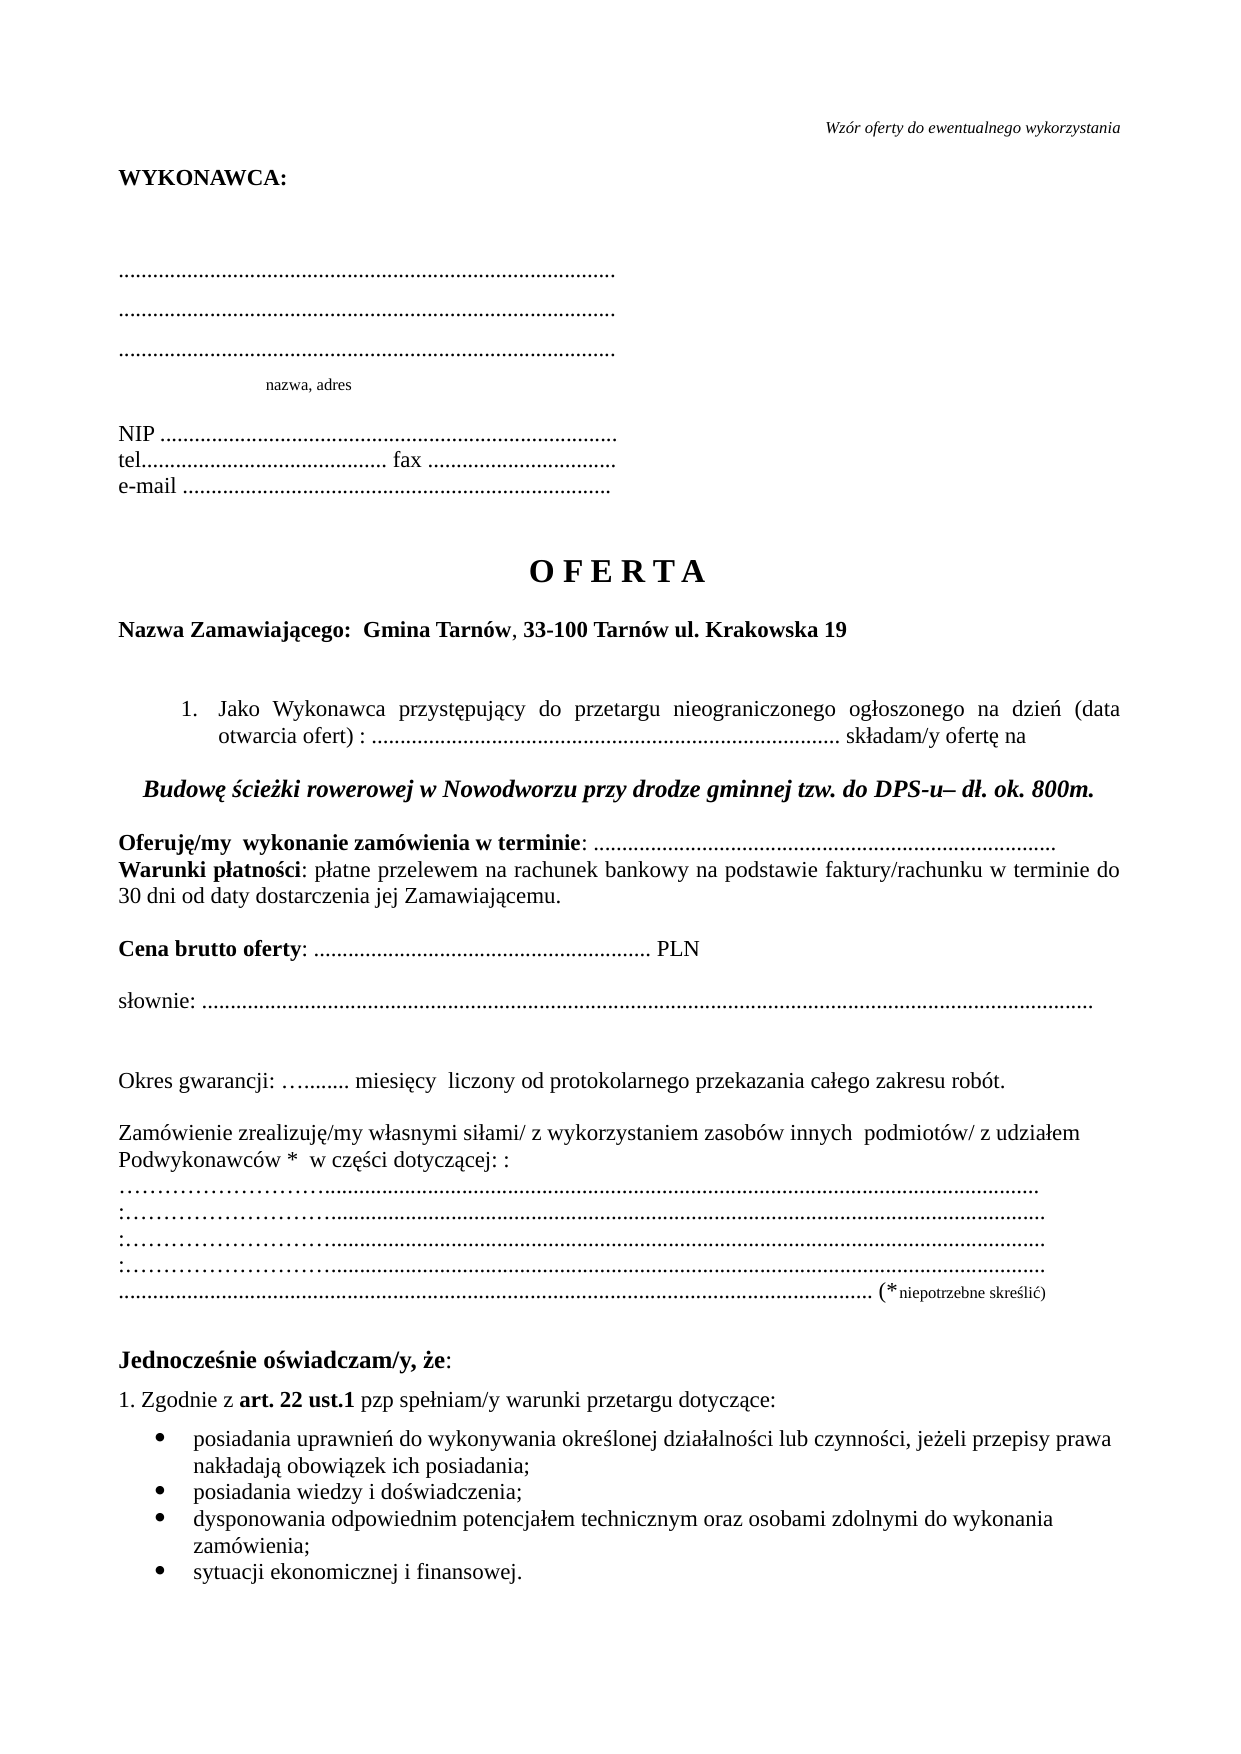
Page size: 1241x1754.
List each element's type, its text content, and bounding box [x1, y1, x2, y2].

text :………………………............................................................................................................................. [118, 1225, 1122, 1251]
text Cena brutto oferty: ........................................................... PLN [118, 935, 1122, 961]
text :………………………............................................................................................................................. [118, 1198, 1122, 1225]
text słownie: ............................................................................................................................................................ [118, 988, 1122, 1014]
list posiadania wiedzy i doświadczenia; [156, 1478, 1122, 1505]
text Jednocześnie oświadczam/y, że: [118, 1345, 1122, 1374]
list sytuacji ekonomicznej i finansowej. [156, 1558, 1122, 1585]
text Wzór oferty do ewentualnego wykorzystania [118, 118, 1122, 137]
text NIP ................................................................................ [118, 420, 1122, 446]
text ....................................................................................... [118, 295, 1122, 322]
text .................................................................................................................................... (*niepotrzebne skreślić) [118, 1277, 1122, 1304]
text Okres gwarancji: …........ miesięcy liczony od protokolarnego przekazania całego zakresu robót. [118, 1067, 1122, 1093]
list dysponowania odpowiednim potencjałem technicznym oraz osobami zdolnymi do wykonania zamówienia; [156, 1505, 1122, 1558]
list Jako Wykonawca przystępujący do przetargu nieograniczonego ogłoszonego na dzień (data otwarcia ofert) : .................................................................................. składam/y ofertę na [181, 695, 1122, 748]
text Budowę ścieżki rowerowej w Nowodworzu przy drodze gminnej tzw. do DPS-u– dł. ok. 800m. [118, 774, 1122, 803]
text e-mail ........................................................................... [118, 472, 1122, 499]
text Zamówienie zrealizuję/my własnymi siłami/ z wykorzystaniem zasobów innych podmiotów/ z udziałem Podwykonawców * w części dotyczącej: :………………………............................................................................................................................. [118, 1119, 1122, 1198]
list posiadania uprawnień do wykonywania określonej działalności lub czynności, jeżeli przepisy prawa nakładają obowiązek ich posiadania; [156, 1425, 1122, 1478]
text ....................................................................................... [118, 335, 1122, 361]
text Warunki płatności: płatne przelewem na rachunek bankowy na podstawie faktury/rachunku w terminie do 30 dni od daty dostarczenia jej Zamawiającemu. [118, 856, 1122, 908]
text O F E R T A [118, 552, 1122, 590]
text ....................................................................................... [118, 256, 1122, 282]
text Nazwa Zamawiającego: Gmina Tarnów, 33-100 Tarnów ul. Krakowska 19 [118, 616, 1122, 643]
text 1. Zgodnie z art. 22 ust.1 pzp spełniam/y warunki przetargu dotyczące: [118, 1386, 1122, 1413]
text Oferuję/my wykonanie zamówienia w terminie: ................................................................................. [118, 829, 1122, 856]
text :………………………............................................................................................................................. [118, 1251, 1122, 1277]
text tel........................................... fax ................................. [118, 446, 1122, 472]
text nazwa, adres [266, 374, 1122, 393]
text WYKONAWCA: [118, 164, 1122, 190]
